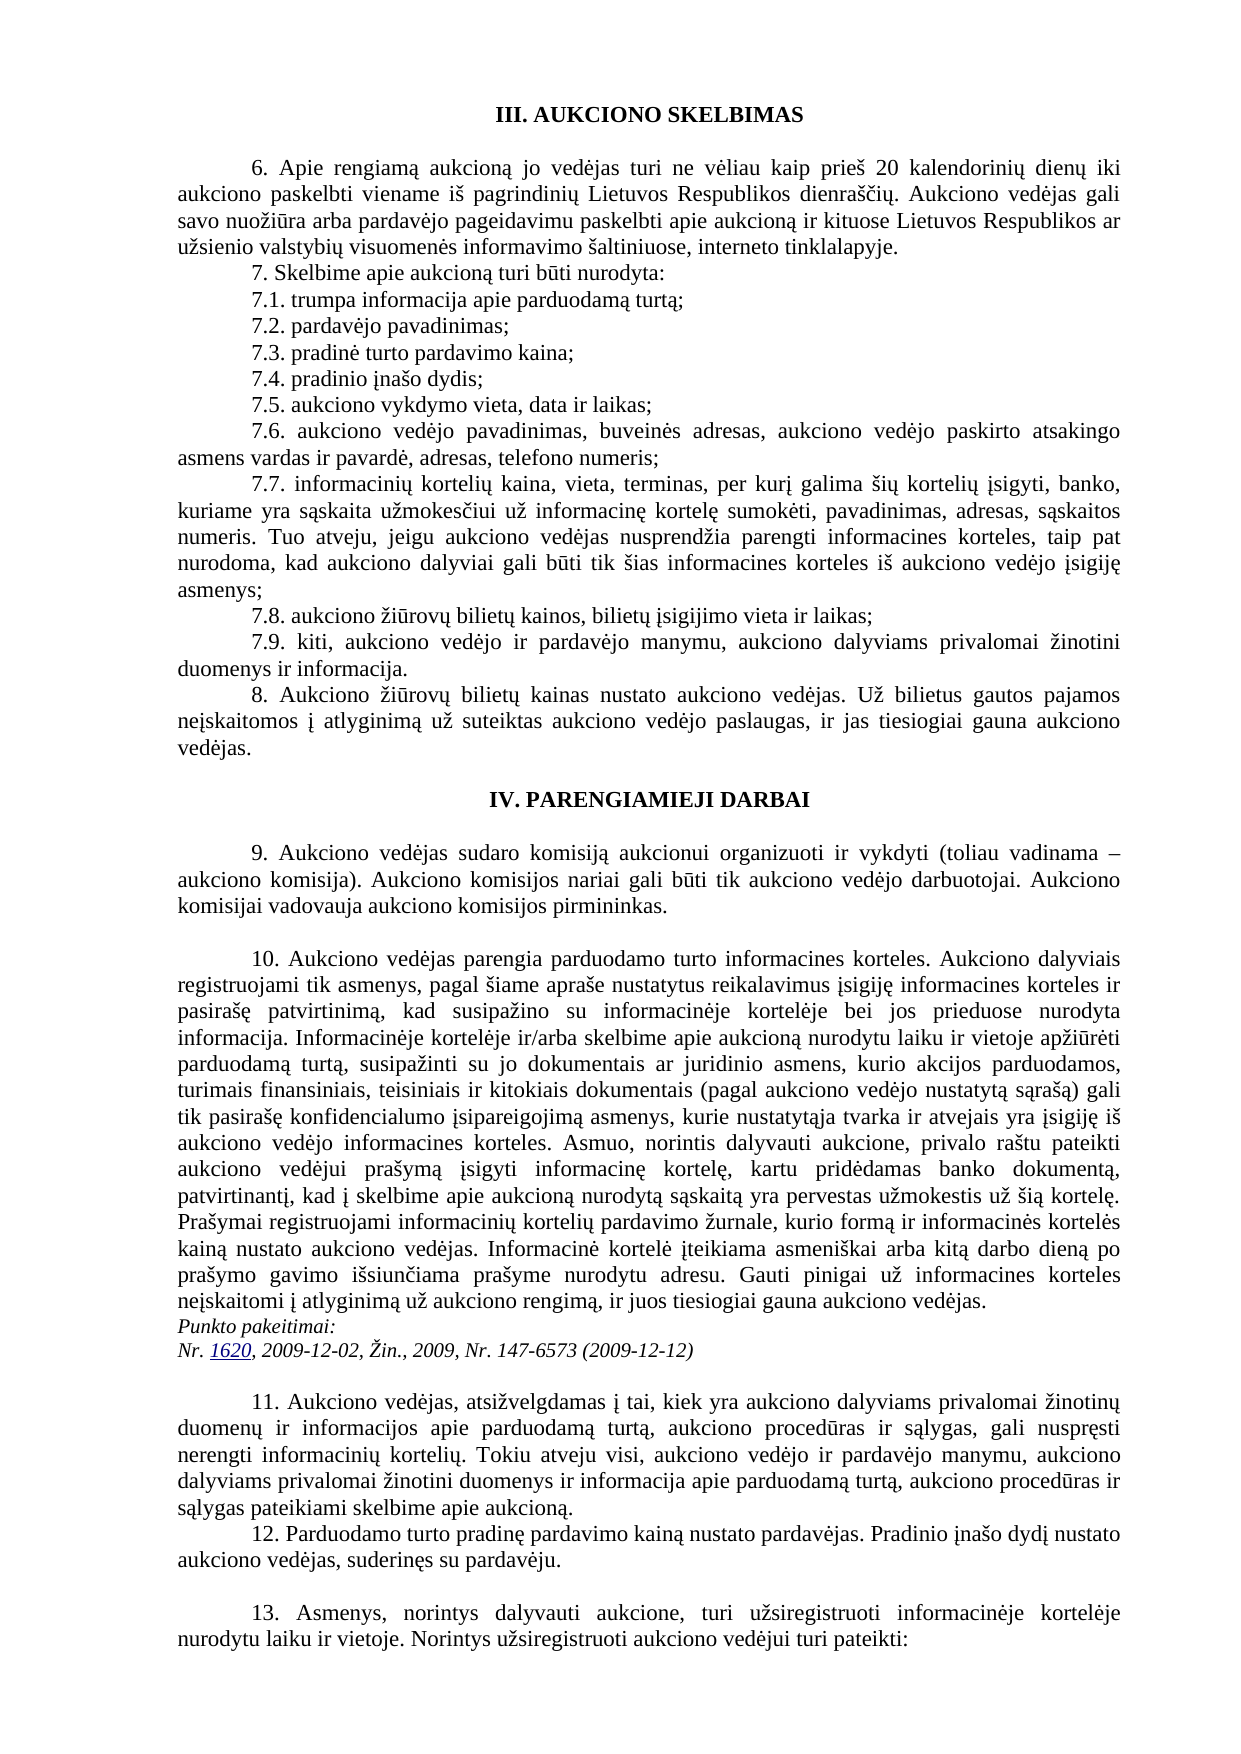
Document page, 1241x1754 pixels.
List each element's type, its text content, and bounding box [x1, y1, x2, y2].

subtitle IV. PARENGIAMIEJI DARBAI [177, 787, 1122, 813]
text 7.3. pradinė turto pardavimo kaina; [177, 338, 1122, 365]
text 7.4. pradinio įnašo dydis; [177, 365, 1122, 391]
text 10. Aukciono vedėjas parengia parduodamo turto informacines korteles. Aukciono dalyviais registruojami tik asmenys, pagal šiame apraše nustatytus reikalavimus įsigiję informacines korteles ir pasirašę patvirtinimą, kad susipažino su informacinėje kortelėje bei jos prieduose nurodyta informacija. Informacinėje kortelėje ir/arba skelbime apie aukcioną nurodytu laiku ir vietoje apžiūrėti parduodamą turtą, susipažinti su jo dokumentais ar juridinio asmens, kurio akcijos parduodamos, turimais finansiniais, teisiniais ir kitokiais dokumentais (pagal aukciono vedėjo nustatytą sąrašą) gali tik pasirašę konfidencialumo įsipareigojimą asmenys, kurie nustatytąja tvarka ir atvejais yra įsigiję iš aukciono vedėjo informacines korteles. Asmuo, norintis dalyvauti aukcione, privalo raštu pateikti aukciono vedėjui prašymą įsigyti informacinę kortelę, kartu pridėdamas banko dokumentą, patvirtinantį, kad į skelbime apie aukcioną nurodytą sąskaitą yra pervestas užmokestis už šią kortelę. Prašymai registruojami informacinių kortelių pardavimo žurnale, kurio formą ir informacinės kortelės kainą nustato aukciono vedėjas. Informacinė kortelė įteikiama asmeniškai arba kitą darbo dieną po prašymo gavimo išsiunčiama prašyme nurodytu adresu. Gauti pinigai už informacines korteles neįskaitomi į atlyginimą už aukciono rengimą, ir juos tiesiogiai gauna aukciono vedėjas. [177, 945, 1122, 1314]
text 7.7. informacinių kortelių kaina, vieta, terminas, per kurį galima šių kortelių įsigyti, banko, kuriame yra sąskaita užmokesčiui už informacinę kortelę sumokėti, pavadinimas, adresas, sąskaitos numeris. Tuo atveju, jeigu aukciono vedėjas nusprendžia parengti informacines korteles, taip pat nurodoma, kad aukciono dalyviai gali būti tik šias informacines korteles iš aukciono vedėjo įsigiję asmenys; [177, 470, 1122, 602]
text 6. Apie rengiamą aukcioną jo vedėjas turi ne vėliau kaip prieš 20 kalendorinių dienų iki aukciono paskelbti viename iš pagrindinių Lietuvos Respublikos dienraščių. Aukciono vedėjas gali savo nuožiūra arba pardavėjo pageidavimu paskelbti apie aukcioną ir kituose Lietuvos Respublikos ar užsienio valstybių visuomenės informavimo šaltiniuose, interneto tinklalapyje. [177, 154, 1122, 259]
text 7.5. aukciono vykdymo vieta, data ir laikas; [177, 391, 1122, 418]
text 12. Parduodamo turto pradinę pardavimo kainą nustato pardavėjas. Pradinio įnašo dydį nustato aukciono vedėjas, suderinęs su pardavėju. [177, 1520, 1122, 1573]
text 8. Aukciono žiūrovų bilietų kainas nustato aukciono vedėjas. Už bilietus gautos pajamos neįskaitomos į atlyginimą už suteiktas aukciono vedėjo paslaugas, ir jas tiesiogiai gauna aukciono vedėjas. [177, 681, 1122, 760]
text 13. Asmenys, norintys dalyvauti aukcione, turi užsiregistruoti informacinėje kortelėje nurodytu laiku ir vietoje. Norintys užsiregistruoti aukciono vedėjui turi pateikti: [177, 1599, 1122, 1652]
text 7. Skelbime apie aukcioną turi būti nurodyta: [177, 259, 1122, 286]
subtitle III. AUKCIONO SKELBIMAS [177, 101, 1122, 128]
text 11. Aukciono vedėjas, atsižvelgdamas į tai, kiek yra aukciono dalyviams privalomai žinotinų duomenų ir informacijos apie parduodamą turtą, aukciono procedūras ir sąlygas, gali nuspręsti nerengti informacinių kortelių. Tokiu atveju visi, aukciono vedėjo ir pardavėjo manymu, aukciono dalyviams privalomai žinotini duomenys ir informacija apie parduodamą turtą, aukciono procedūras ir sąlygas pateikiami skelbime apie aukcioną. [177, 1388, 1122, 1520]
text Nr. 1620, 2009-12-02, Žin., 2009, Nr. 147-6573 (2009-12-12) [177, 1338, 1122, 1362]
text Punkto pakeitimai: [177, 1314, 1122, 1338]
text 7.2. pardavėjo pavadinimas; [177, 312, 1122, 338]
text 9. Aukciono vedėjas sudaro komisiją aukcionui organizuoti ir vykdyti (toliau vadinama – aukciono komisija). Aukciono komisijos nariai gali būti tik aukciono vedėjo darbuotojai. Aukciono komisijai vadovauja aukciono komisijos pirmininkas. [177, 839, 1122, 918]
text 7.8. aukciono žiūrovų bilietų kainos, bilietų įsigijimo vieta ir laikas; [177, 602, 1122, 628]
text 7.6. aukciono vedėjo pavadinimas, buveinės adresas, aukciono vedėjo paskirto atsakingo asmens vardas ir pavardė, adresas, telefono numeris; [177, 418, 1122, 470]
text 7.1. trumpa informacija apie parduodamą turtą; [177, 286, 1122, 312]
text 7.9. kiti, aukciono vedėjo ir pardavėjo manymu, aukciono dalyviams privalomai žinotini duomenys ir informacija. [177, 628, 1122, 681]
